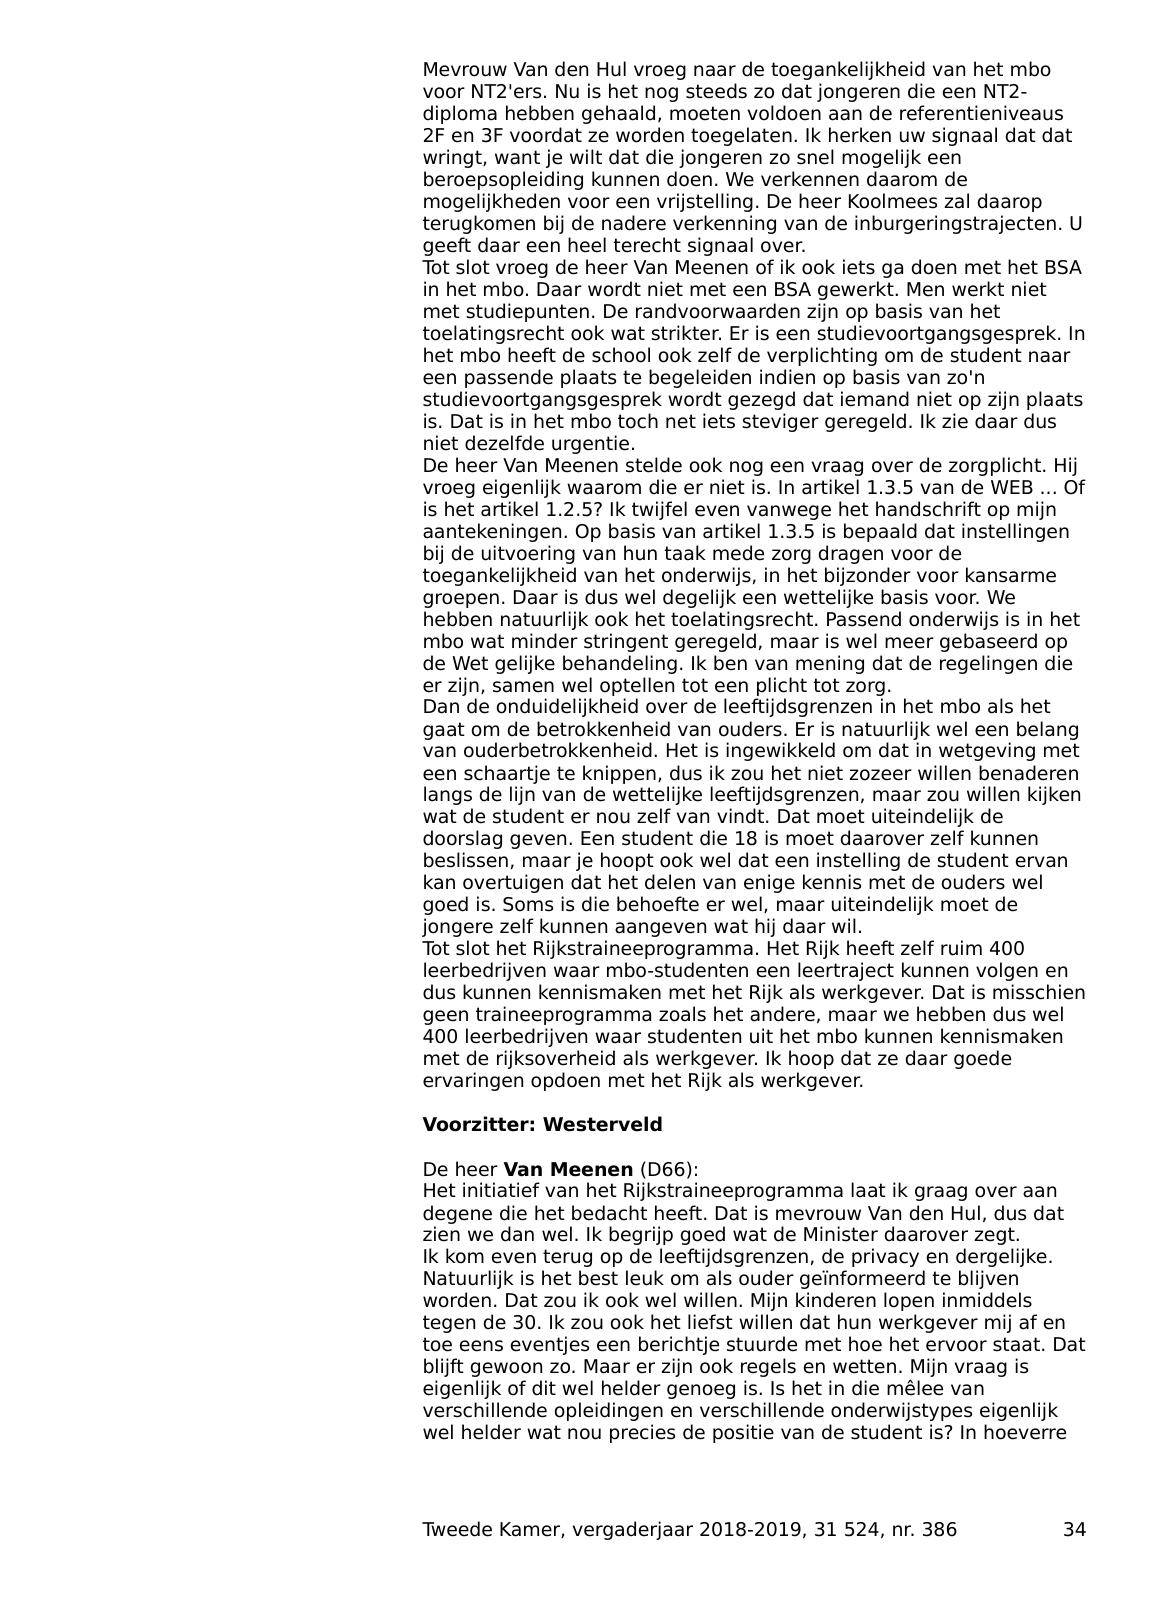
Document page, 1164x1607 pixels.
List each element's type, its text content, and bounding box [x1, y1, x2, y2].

text Het initiatief van het Rijkstraineeprogramma laat ik graag over aan degene die het bedacht heeft. Dat is mevrouw Van den Hul, dus dat zien we dan wel. Ik begrijp goed wat de Minister daarover zegt. [422, 1180, 1087, 1246]
text De heer Van Meenen (D66): [422, 1158, 1087, 1180]
text De heer Van Meenen stelde ook nog een vraag over de zorgplicht. Hij vroeg eigenlijk waarom die er niet is. In artikel 1.3.5 van de WEB ... Of is het artikel 1.2.5? Ik twijfel even vanwege het handschrift op mijn aantekeningen. Op basis van artikel 1.3.5 is bepaald dat instellingen bij de uitvoering van hun taak mede zorg dragen voor de toegankelijkheid van het onderwijs, in het bijzonder voor kansarme groepen. Daar is dus wel degelijk een wettelijke basis voor. We hebben natuurlijk ook het toelatingsrecht. Passend onderwijs is in het mbo wat minder stringent geregeld, maar is wel meer gebaseerd op de Wet gelijke behandeling. Ik ben van mening dat de regelingen die er zijn, samen wel optellen tot een plicht tot zorg. [422, 455, 1087, 696]
text Mevrouw Van den Hul vroeg naar de toegankelijkheid van het mbo voor NT2'ers. Nu is het nog steeds zo dat jongeren die een NT2-diploma hebben gehaald, moeten voldoen aan de referentieniveaus 2F en 3F voordat ze worden toegelaten. Ik herken uw signaal dat dat wringt, want je wilt dat die jongeren zo snel mogelijk een beroepsopleiding kunnen doen. We verkennen daarom de mogelijkheden voor een vrijstelling. De heer Koolmees zal daarop terugkomen bij de nadere verkenning van de inburgeringstrajecten. U geeft daar een heel terecht signaal over. [422, 59, 1087, 257]
subtitle Voorzitter: Westerveld [422, 1114, 1087, 1136]
text Tot slot het Rijkstraineeprogramma. Het Rijk heeft zelf ruim 400 leerbedrijven waar mbo-studenten een leertraject kunnen volgen en dus kunnen kennismaken met het Rijk als werkgever. Dat is misschien geen traineeprogramma zoals het andere, maar we hebben dus wel 400 leerbedrijven waar studenten uit het mbo kunnen kennismaken met de rijksoverheid als werkgever. Ik hoop dat ze daar goede ervaringen opdoen met het Rijk als werkgever. [422, 938, 1087, 1092]
text Ik kom even terug op de leeftijdsgrenzen, de privacy en dergelijke. Natuurlijk is het best leuk om als ouder geïnformeerd te blijven worden. Dat zou ik ook wel willen. Mijn kinderen lopen inmiddels tegen de 30. Ik zou ook het liefst willen dat hun werkgever mij af en toe eens eventjes een berichtje stuurde met hoe het ervoor staat. Dat blijft gewoon zo. Maar er zijn ook regels en wetten. Mijn vraag is eigenlijk of dit wel helder genoeg is. Is het in die mêlee van verschillende opleidingen en verschillende onderwijstypes eigenlijk wel helder wat nou precies de positie van de student is? In hoeverre [422, 1246, 1087, 1444]
text Tot slot vroeg de heer Van Meenen of ik ook iets ga doen met het BSA in het mbo. Daar wordt niet met een BSA gewerkt. Men werkt niet met studiepunten. De randvoorwaarden zijn op basis van het toelatingsrecht ook wat strikter. Er is een studievoortgangsgesprek. In het mbo heeft de school ook zelf de verplichting om de student naar een passende plaats te begeleiden indien op basis van zo'n studievoortgangsgesprek wordt gezegd dat iemand niet op zijn plaats is. Dat is in het mbo toch net iets steviger geregeld. Ik zie daar dus niet dezelfde urgentie. [422, 257, 1087, 455]
text Dan de onduidelijkheid over de leeftijdsgrenzen in het mbo als het gaat om de betrokkenheid van ouders. Er is natuurlijk wel een belang van ouderbetrokkenheid. Het is ingewikkeld om dat in wetgeving met een schaartje te knippen, dus ik zou het niet zozeer willen benaderen langs de lijn van de wettelijke leeftijdsgrenzen, maar zou willen kijken wat de student er nou zelf van vindt. Dat moet uiteindelijk de doorslag geven. Een student die 18 is moet daarover zelf kunnen beslissen, maar je hoopt ook wel dat een instelling de student ervan kan overtuigen dat het delen van enige kennis met de ouders wel goed is. Soms is die behoefte er wel, maar uiteindelijk moet de jongere zelf kunnen aangeven wat hij daar wil. [422, 696, 1087, 938]
